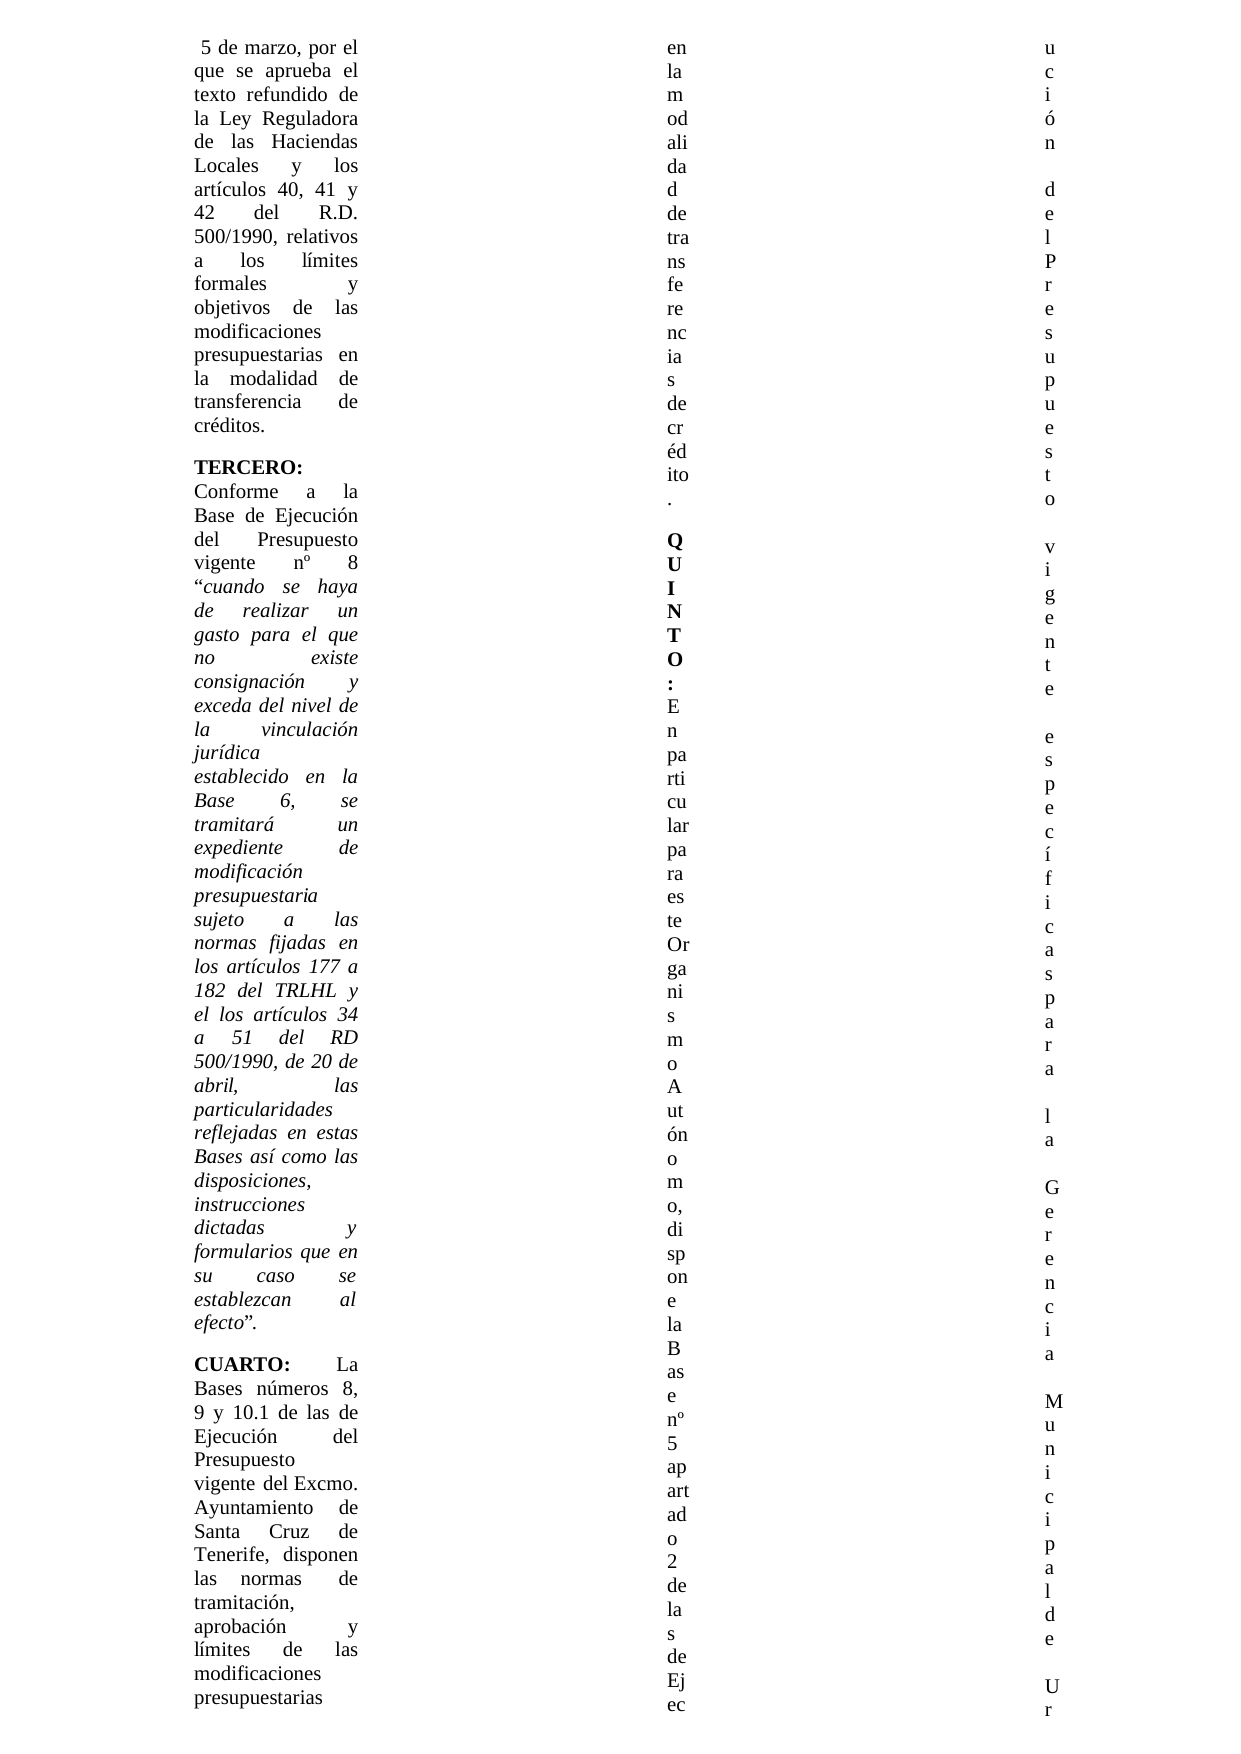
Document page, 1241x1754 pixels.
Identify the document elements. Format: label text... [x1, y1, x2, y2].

text SEGUNDO: Conforme a la legislación expresa en materia de modificaciones presupuestarias, artículos 179 y 180 del Real Decreto Legislativo 2/2004, de 5 de marzo, por el que se aprueba el texto refundido de la Ley Reguladora de las Haciendas Locales y los artículos 40, 41 y 42 del R.D. 500/1990, relativos a los límites formales y objetivos de las modificaciones presupuestarias en la modalidad de transferencia de créditos. [194, 35, 358, 437]
text CUARTO: La Bases números 8, 9 y 10.1 de las de Ejecución del Presupuesto vigente del Excmo. Ayuntamiento de Santa Cruz de Tenerife, disponen las normas de tramitación, aprobación y límites de las modificaciones presupuestarias [194, 1353, 358, 1709]
text en la modalidad de transferencias de crédito. [667, 35, 689, 510]
text QUINTO: En particular para este Organismo Autónomo, dispone la Base nº 5 apartado 2 de las de Ejecución del Presupuesto vigente específicas para la Gerencia Municipal de Urbanismo que “la competencia para la aprobación de modificaciones presupuestarias que el Real Decreto 500/1990 atribuye al Presidente de la Entidad Local, de conformidad con el art. 8 del Estatuto de la Gerencia de Urbanismo, relativo a las atribuciones del Consejo Rector de la Gerencia Municipal de Urbanismo del Excmo. Ayto. de S/C de Tenerife, y en particular con el apartado q), y el acuerdo de Delegación de competencias del Consejo Rector de fecha 15 de abril de 2005; le corresponde al Consejero-Director de la Gerencia de Urbanismo”. [667, 529, 689, 1716]
text TERCERO: Conforme a la Base de Ejecución del Presupuesto vigente nº 8 “cuando se haya de realizar un gasto para el que no existe consignación y exceda del nivel de la vinculación jurídica establecido en la Base 6, se tramitará un expediente de modificación presupuestaria sujeto a las normas fijadas en los artículos 177 a 182 del TRLHL y el los artículos 34 a 51 del RD 500/1990, de 20 de abril, las particularidades reflejadas en estas Bases así como las disposiciones, instrucciones dictadas y formularios que en su caso se establezcan al efecto”. [194, 456, 358, 1334]
